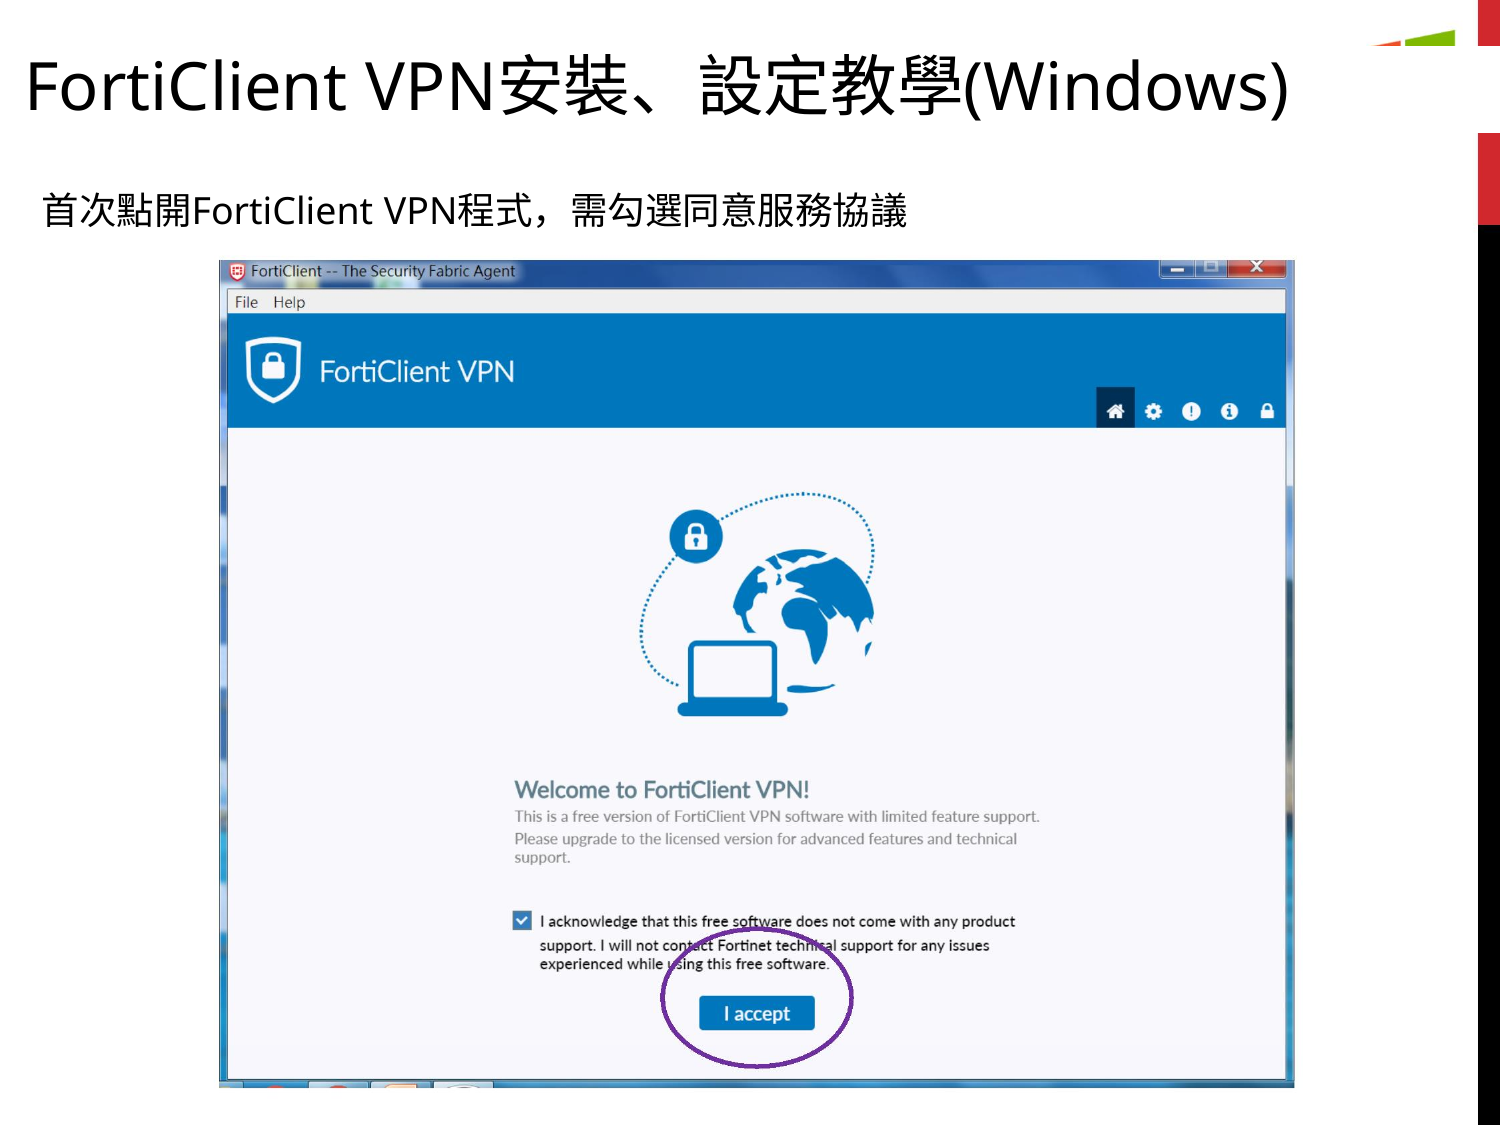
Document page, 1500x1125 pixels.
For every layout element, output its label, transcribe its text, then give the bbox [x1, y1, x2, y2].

text FortiClient VPN安裝、設定教學(Windows) [24, 54, 1491, 124]
picture [0, 0, 1500, 1125]
text 首次點開FortiClient VPN程式，需勾選同意服務協議 [41, 194, 1030, 233]
